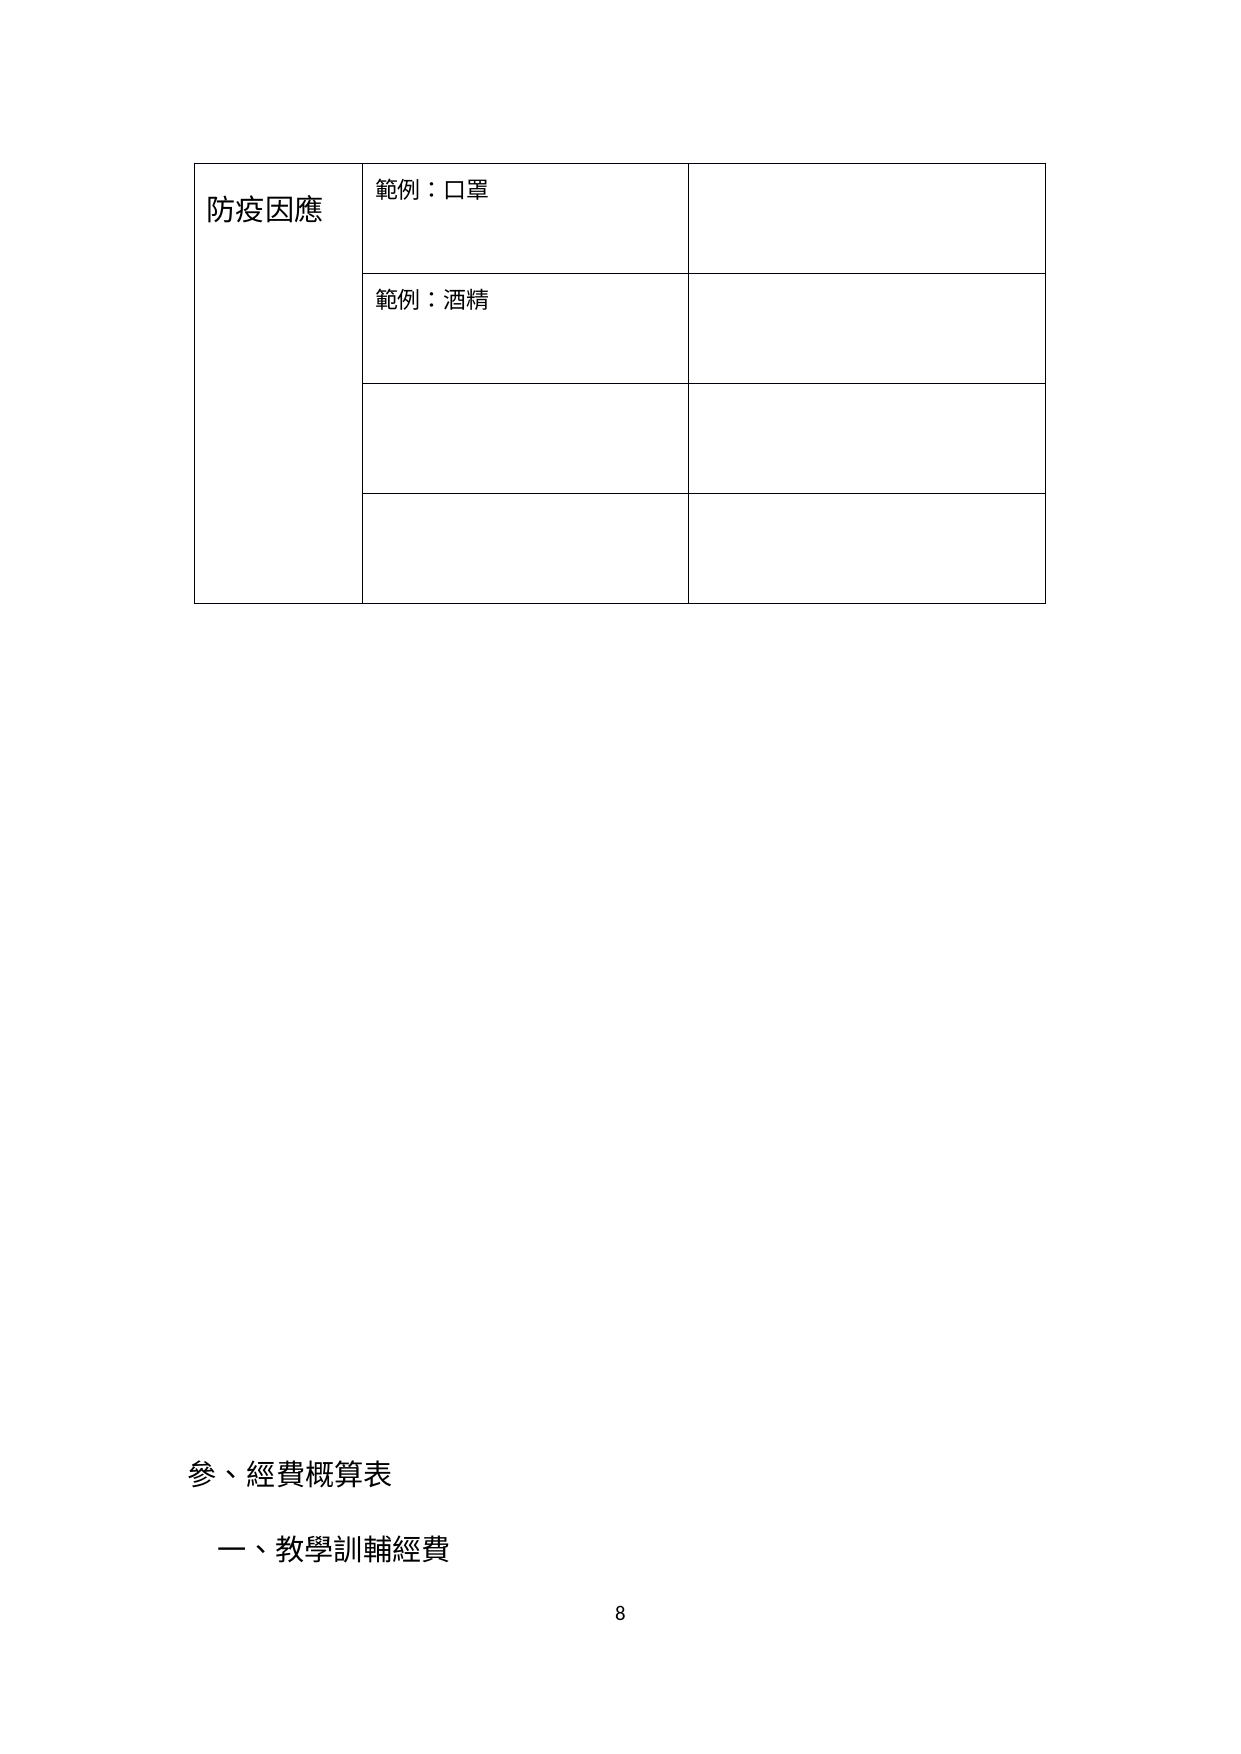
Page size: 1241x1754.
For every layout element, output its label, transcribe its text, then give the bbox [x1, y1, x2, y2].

table_cell [689, 384, 1045, 492]
table_cell 範例：口罩 [363, 164, 688, 272]
table_cell [689, 164, 1045, 272]
table_cell [363, 384, 688, 492]
table_cell 範例：酒精 [363, 274, 688, 382]
table_cell [689, 494, 1045, 602]
text 一、教學訓輔經費 [217, 1503, 1053, 1578]
table_cell [689, 274, 1045, 382]
list 經費概算表 [187, 1428, 1053, 1503]
table_cell 防疫因應 [195, 164, 362, 602]
table_cell [363, 494, 688, 602]
